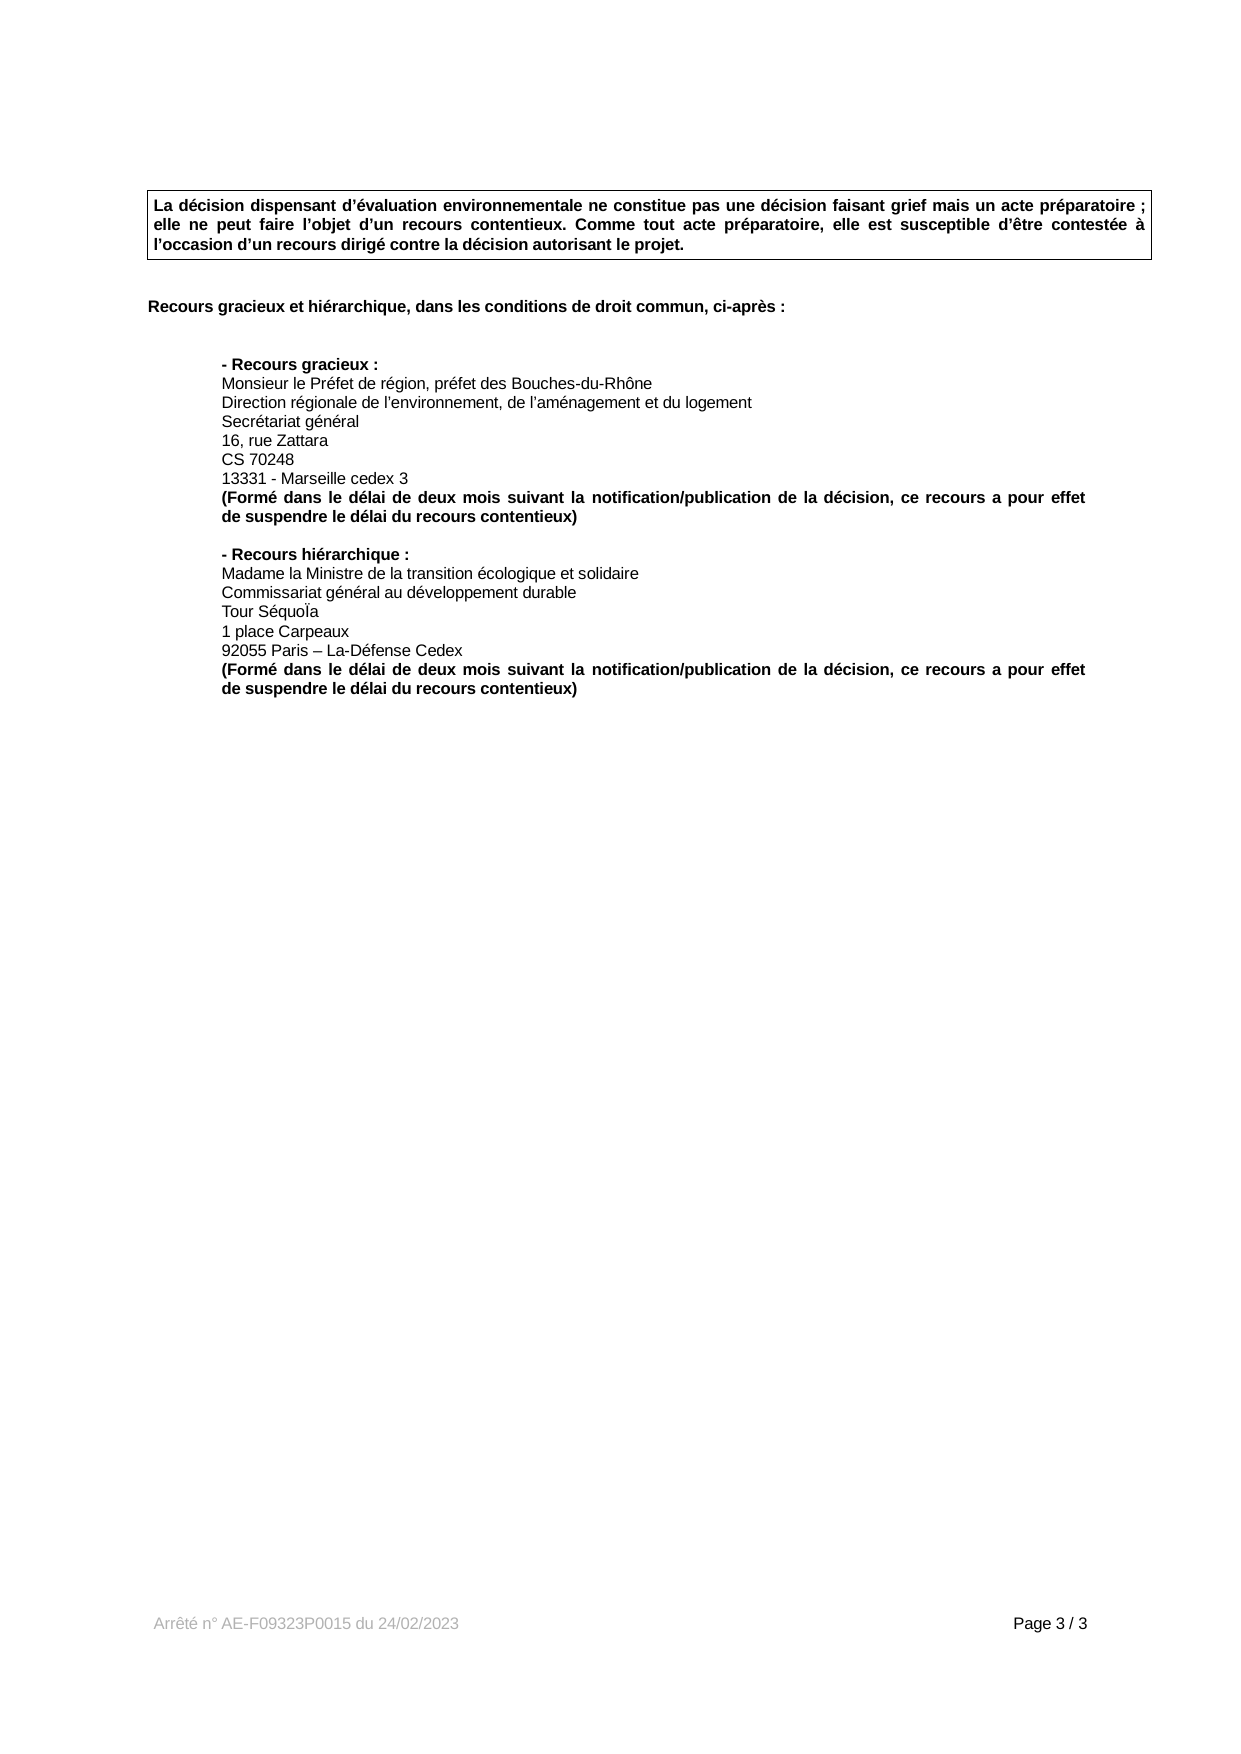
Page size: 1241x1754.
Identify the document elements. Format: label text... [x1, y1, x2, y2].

text (Formé dans le délai de deux mois suivant la notification/publication de la décision, ce recours a pour effet de suspendre le délai du recours contentieux) [148, 488, 1093, 526]
text - Recours gracieux : [148, 354, 1093, 374]
text Monsieur le Préfet de région, préfet des Bouches-du-Rhône [148, 374, 1093, 393]
text Commissariat général au développement durable [148, 583, 1093, 602]
text 1 place Carpeaux [148, 621, 1093, 641]
text 16, rue Zattara [148, 431, 1093, 450]
text Secrétariat général [148, 412, 1093, 431]
text Recours gracieux et hiérarchique, dans les conditions de droit commun, ci-après : [148, 297, 1093, 316]
text Tour SéquoÏa [148, 602, 1093, 621]
text Direction régionale de l’environnement, de l’aménagement et du logement [148, 393, 1093, 412]
text CS 70248 [148, 450, 1093, 469]
text 13331 - Marseille cedex 3 [148, 469, 1093, 488]
text (Formé dans le délai de deux mois suivant la notification/publication de la décision, ce recours a pour effet de suspendre le délai du recours contentieux) [148, 659, 1093, 698]
text Madame la Ministre de la transition écologique et solidaire [148, 564, 1093, 583]
table_header La décision dispensant d’évaluation environnementale ne constitue pas une décision faisant grief mais un acte préparatoire ; elle ne peut faire l’objet d’un recours contentieux. Comme tout acte préparatoire, elle est susceptible d’être contestée à l’occasion d’un recours dirigé contre la décision autorisant le projet. [148, 191, 1151, 259]
text 92055 Paris – La-Défense Cedex [148, 641, 1093, 659]
text - Recours hiérarchique : [148, 545, 1093, 564]
